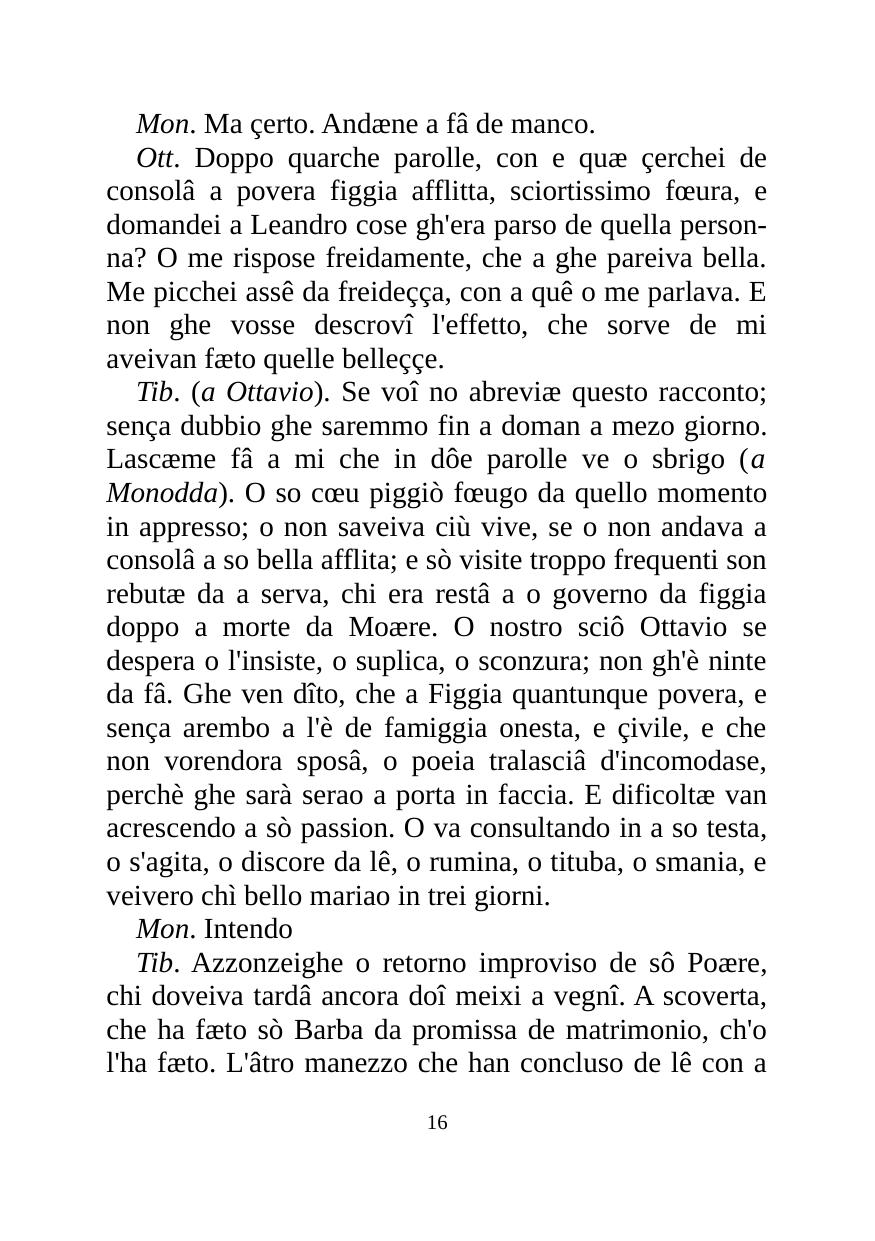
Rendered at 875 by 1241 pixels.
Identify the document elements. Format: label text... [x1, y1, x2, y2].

text Tib. Azzonzeighe o retorno improviso de sô Poære, chi doveiva tardâ ancora doî meixi a vegnî. A scoverta, che ha fæto sò Barba da promissa de matrimonio, ch'o l'ha fæto. L'âtro manezzo che han concluso de lê con a [106, 945, 768, 1079]
text Ott. Doppo quarche parolle, con e quæ çerchei de consolâ a povera figgia afflitta, sciortissimo fœura, e domandei a Leandro cose gh'era parso de quella person-na? O me rispose freidamente, che a ghe pareiva bella. Me picchei assê da freideçça, con a quê o me parlava. E non ghe vosse descrovî l'effetto, che sorve de mi aveivan fæto quelle belleççe. [106, 140, 768, 374]
text Mon. Intendo [106, 911, 768, 945]
text Tib. (a Ottavio). Se voî no abreviæ questo racconto; sença dubbio ghe saremmo fin a doman a mezo giorno. Lascæme fâ a mi che in dôe parolle ve o sbrigo (a Monodda). O so cœu piggiò fœugo da quello momento in appresso; o non saveiva ciù vive, se o non andava a consolâ a so bella afflita; e sò visite troppo frequenti son rebutæ da a serva, chi era restâ a o governo da figgia doppo a morte da Moære. O nostro sciô Ottavio se despera o l'insiste, o suplica, o sconzura; non gh'è ninte da fâ. Ghe ven dîto, che a Figgia quantunque povera, e sença arembo a l'è de famiggia onesta, e çivile, e che non vorendora sposâ, o poeia tralasciâ d'incomodase, perchè ghe sarà serao a porta in faccia. E dificoltæ van acrescendo a sò passion. O va consultando in a so testa, o s'agita, o discore da lê, o rumina, o tituba, o smania, e veivero chì bello mariao in trei giorni. [106, 374, 768, 911]
text Mon. Ma çerto. Andæne a fâ de manco. [106, 106, 768, 140]
